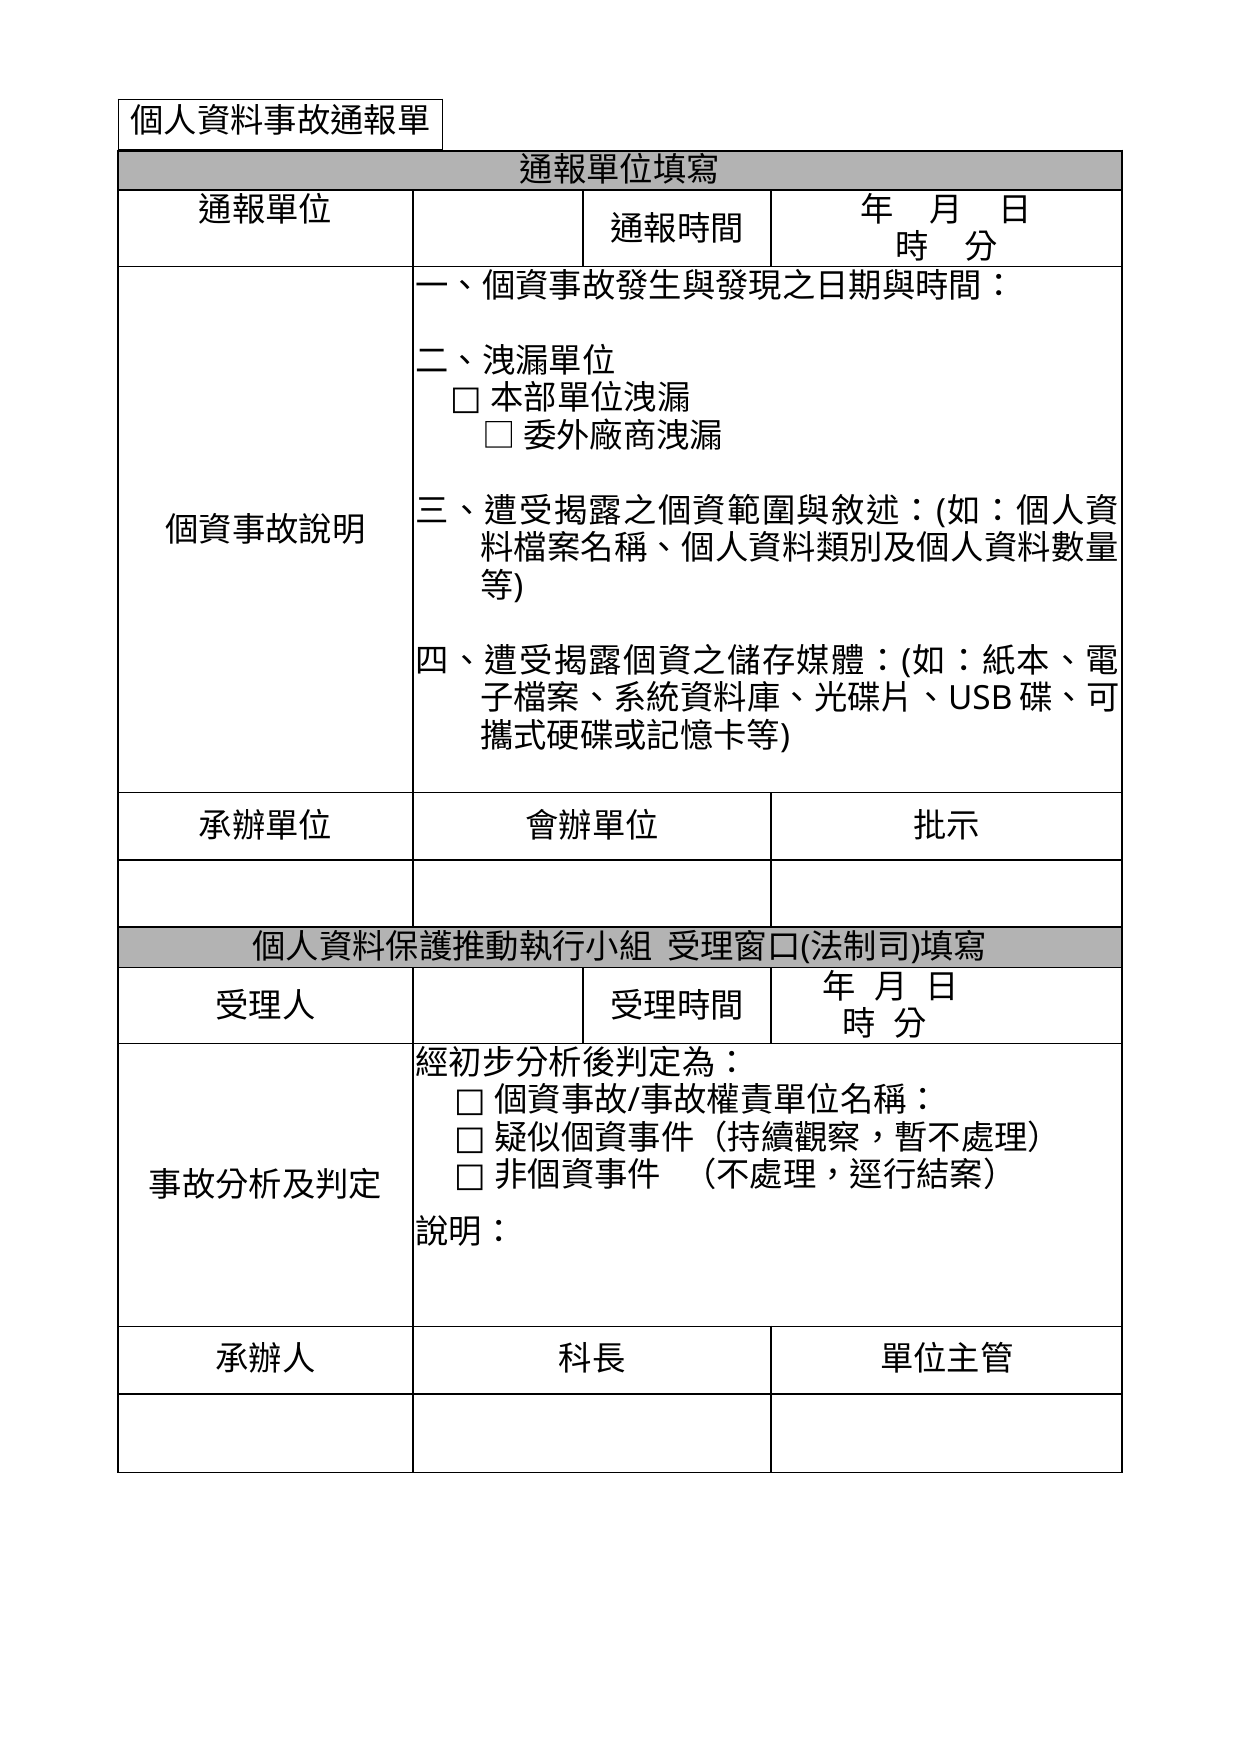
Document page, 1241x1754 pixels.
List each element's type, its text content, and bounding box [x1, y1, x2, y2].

table_header 通報單位填寫 [119, 152, 1121, 189]
table_cell 會辦單位 [414, 793, 770, 859]
table_cell 承辦單位 [119, 793, 412, 859]
table_cell 通報時間 [584, 191, 770, 266]
table_cell [414, 1395, 770, 1472]
table_cell 承辦人 [119, 1327, 412, 1393]
table_cell 科長 [414, 1327, 770, 1393]
table_cell 事故分析及判定 [119, 1044, 412, 1326]
table_cell [414, 968, 582, 1043]
table_cell 一、個資事故發生與發現之日期與時間： 二、洩漏單位 □ 本部單位洩漏 □ 委外廠商洩漏 三、遭受揭露之個資範圍與敘述：(如：個人資料檔案名稱、個人資料類別及個人資料數量等) 四、遭受揭露個資之儲存媒體：(如：紙本、電子檔案、系統資料庫、光碟片、USB碟、可攜式硬碟或記憶卡等) [414, 267, 1121, 792]
table_cell 受理時間 [584, 968, 770, 1043]
table_cell [414, 861, 770, 926]
table_cell 年 月 日 時 分 [772, 968, 1121, 1043]
table_cell [119, 861, 412, 926]
table_cell [119, 1395, 412, 1472]
table_cell 通報單位 [119, 191, 412, 266]
table_header 個人資料事故通報單 [119, 100, 442, 148]
table_cell 批示 [772, 793, 1121, 859]
table_cell 個人資料保護推動執行小組 受理窗口(法制司)填寫 [119, 928, 1121, 967]
table_cell 單位主管 [772, 1327, 1121, 1393]
table_cell [414, 191, 582, 266]
table_cell 受理人 [119, 968, 412, 1043]
table_cell 年 月 日 時 分 [772, 191, 1121, 266]
table_cell [772, 861, 1121, 926]
table_cell 經初步分析後判定為： □ 個資事故/事故權責單位名稱： □ 疑似個資事件（持續觀察，暫不處理） □ 非個資事件 （不處理，逕行結案） 說明： [414, 1044, 1121, 1326]
table_cell [772, 1395, 1121, 1472]
table_cell 個資事故說明 [119, 267, 412, 792]
